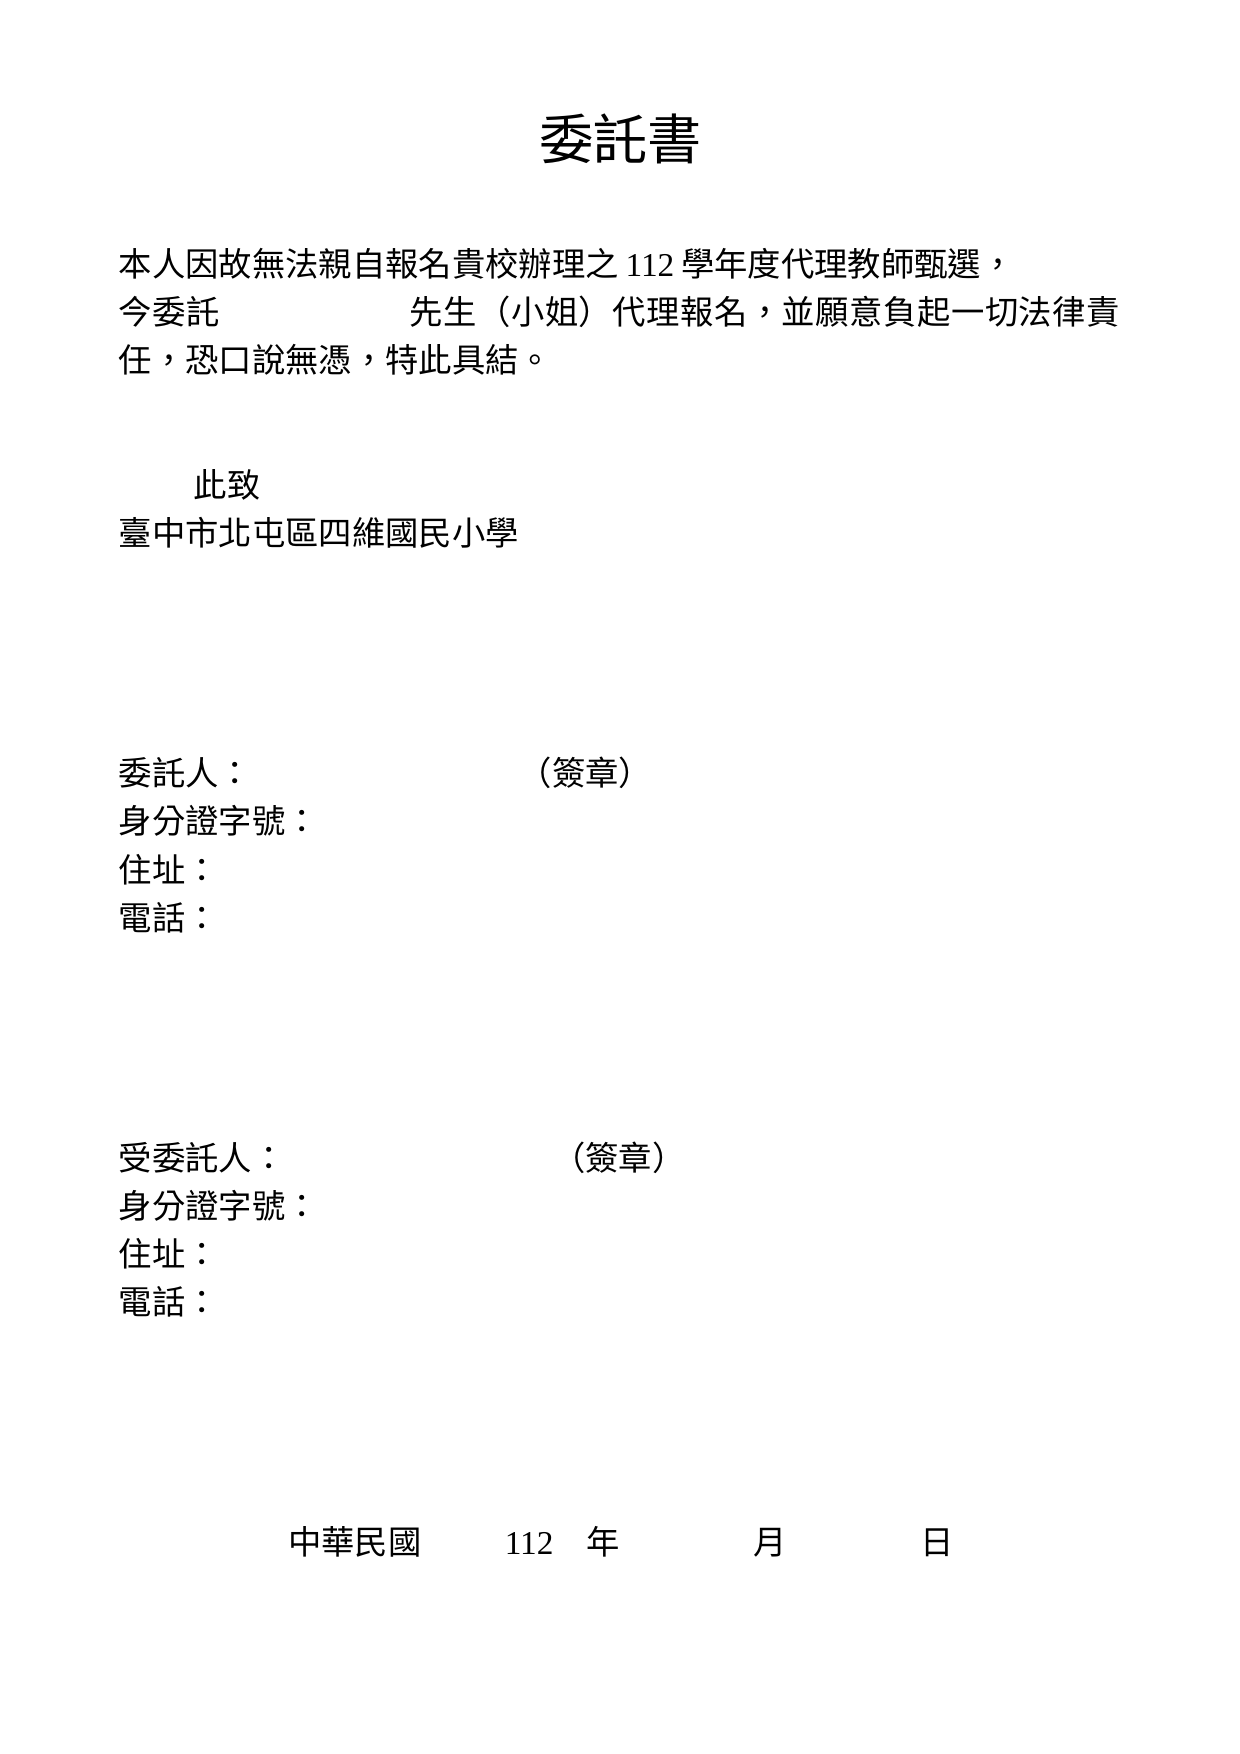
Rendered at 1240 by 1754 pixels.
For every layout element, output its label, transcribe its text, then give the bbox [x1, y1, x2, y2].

text 身分證字號： [119, 1180, 1122, 1228]
text 電話： [119, 1276, 1122, 1324]
text 身分證字號： [119, 795, 1122, 843]
text 委託書 [119, 97, 1122, 175]
text 住址： [119, 843, 1122, 892]
text 臺中市北屯區四維國民小學 [119, 507, 1122, 555]
text 今委託 先生（小姐）代理報名，並願意負起一切法律責任，恐口說無憑，特此具結。 [119, 286, 1122, 382]
text 電話： [119, 892, 1122, 940]
text 此致 [119, 459, 1122, 507]
text 委託人： （簽章） [119, 747, 1122, 795]
text 本人因故無法親自報名貴校辦理之112學年度代理教師甄選， [119, 237, 1122, 286]
text 受委託人： （簽章） [119, 1131, 1122, 1180]
text 住址： [119, 1228, 1122, 1276]
text 中華民國 112 年 月 日 [119, 1516, 1122, 1564]
